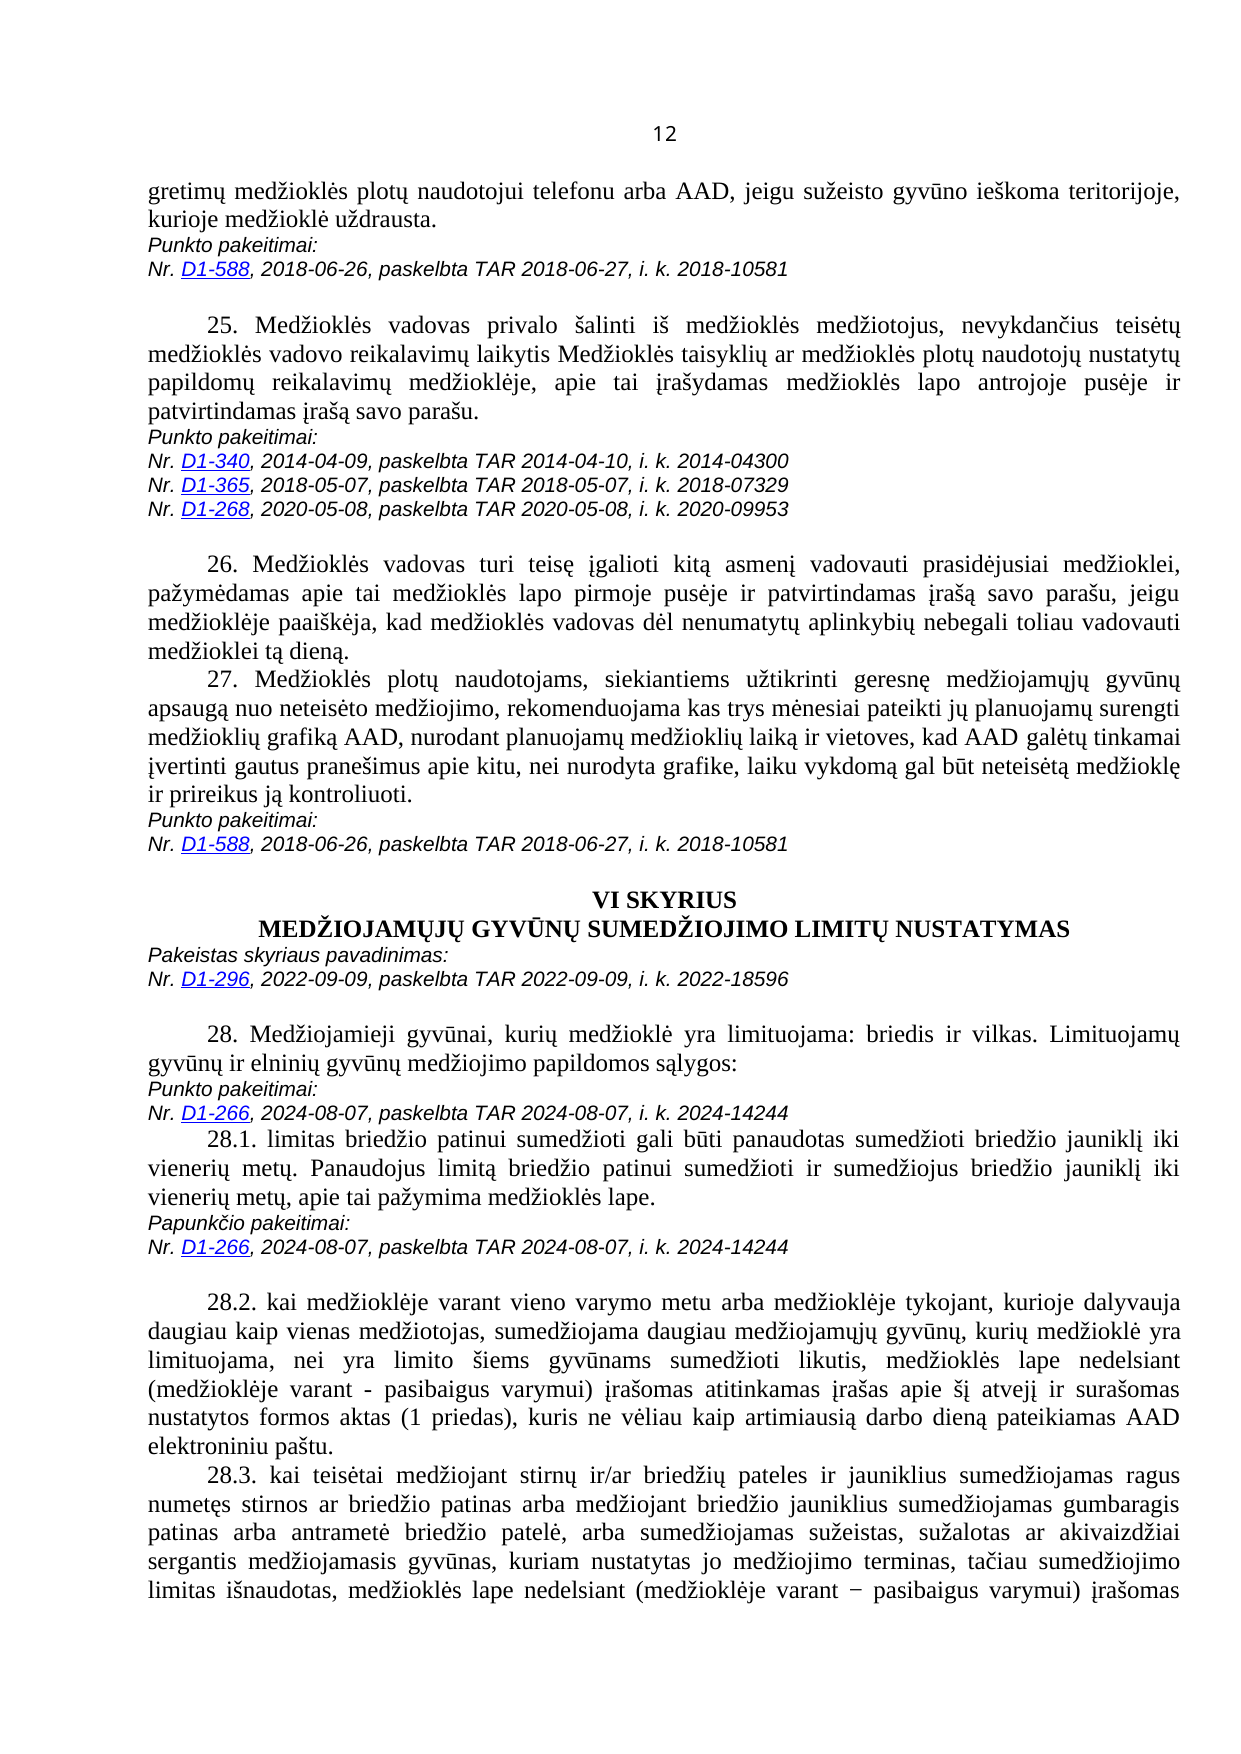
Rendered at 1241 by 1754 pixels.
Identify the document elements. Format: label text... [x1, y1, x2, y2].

text 28.1. limitas briedžio patinui sumedžioti gali būti panaudotas sumedžioti briedžio jauniklį iki vienerių metų. Panaudojus limitą briedžio patinui sumedžioti ir sumedžiojus briedžio jauniklį iki vienerių metų, apie tai pažymima medžioklės lape. [148, 1124, 1181, 1211]
text Punkto pakeitimai: [148, 1077, 1181, 1101]
text Nr. D1-588, 2018-06-26, paskelbta TAR 2018-06-27, i. k. 2018-10581 [148, 257, 1181, 281]
text MEDŽIOJAMŲJŲ GYVŪNŲ SUMEDŽIOJIMO LIMITŲ NUSTATYMAS [148, 914, 1181, 942]
text Nr. D1-365, 2018-05-07, paskelbta TAR 2018-05-07, i. k. 2018-07329 [148, 473, 1181, 497]
text Nr. D1-588, 2018-06-26, paskelbta TAR 2018-06-27, i. k. 2018-10581 [148, 832, 1181, 856]
text 27. Medžioklės plotų naudotojams, siekiantiems užtikrinti geresnę medžiojamųjų gyvūnų apsaugą nuo neteisėto medžiojimo, rekomenduojama kas trys mėnesiai pateikti jų planuojamų surengti medžioklių grafiką AAD, nurodant planuojamų medžioklių laiką ir vietoves, kad AAD galėtų tinkamai įvertinti gautus pranešimus apie kitu, nei nurodyta grafike, laiku vykdomą gal būt neteisėtą medžioklę ir prireikus ją kontroliuoti. [148, 664, 1181, 808]
text Nr. D1-296, 2022-09-09, paskelbta TAR 2022-09-09, i. k. 2022-18596 [148, 966, 1181, 990]
text Nr. D1-340, 2014-04-09, paskelbta TAR 2014-04-10, i. k. 2014-04300 [148, 449, 1181, 473]
text 28.3. kai teisėtai medžiojant stirnų ir/ar briedžių pateles ir jauniklius sumedžiojamas ragus numetęs stirnos ar briedžio patinas arba medžiojant briedžio jauniklius sumedžiojamas gumbaragis patinas arba antrametė briedžio patelė, arba sumedžiojamas sužeistas, sužalotas ar akivaizdžiai sergantis medžiojamasis gyvūnas, kuriam nustatytas jo medžiojimo terminas, tačiau sumedžiojimo limitas išnaudotas, medžioklės lape nedelsiant (medžioklėje varant − pasibaigus varymui) įrašomas [148, 1460, 1181, 1604]
text 28.2. kai medžioklėje varant vieno varymo metu arba medžioklėje tykojant, kurioje dalyvauja daugiau kaip vienas medžiotojas, sumedžiojama daugiau medžiojamųjų gyvūnų, kurių medžioklė yra limituojama, nei yra limito šiems gyvūnams sumedžioti likutis, medžioklės lape nedelsiant (medžioklėje varant - pasibaigus varymui) įrašomas atitinkamas įrašas apie šį atvejį ir surašomas nustatytos formos aktas (1 priedas), kuris ne vėliau kaip artimiausią darbo dieną pateikiamas AAD elektroniniu paštu. [148, 1287, 1181, 1460]
text 28. Medžiojamieji gyvūnai, kurių medžioklė yra limituojama: briedis ir vilkas. Limituojamų gyvūnų ir elninių gyvūnų medžiojimo papildomos sąlygos: [148, 1019, 1181, 1077]
text Nr. D1-268, 2020-05-08, paskelbta TAR 2020-05-08, i. k. 2020-09953 [148, 497, 1181, 521]
text Nr. D1-266, 2024-08-07, paskelbta TAR 2024-08-07, i. k. 2024-14244 [148, 1235, 1181, 1259]
text Punkto pakeitimai: [148, 425, 1181, 449]
text 26. Medžioklės vadovas turi teisę įgalioti kitą asmenį vadovauti prasidėjusiai medžioklei, pažymėdamas apie tai medžioklės lapo pirmoje pusėje ir patvirtindamas įrašą savo parašu, jeigu medžioklėje paaiškėja, kad medžioklės vadovas dėl nenumatytų aplinkybių nebegali toliau vadovauti medžioklei tą dieną. [148, 549, 1181, 664]
text Nr. D1-266, 2024-08-07, paskelbta TAR 2024-08-07, i. k. 2024-14244 [148, 1101, 1181, 1124]
text Pakeistas skyriaus pavadinimas: [148, 942, 1181, 966]
text Punkto pakeitimai: [148, 233, 1181, 257]
text Punkto pakeitimai: [148, 808, 1181, 832]
text gretimų medžioklės plotų naudotojui telefonu arba AAD, jeigu sužeisto gyvūno ieškoma teritorijoje, kurioje medžioklė uždrausta. [148, 176, 1181, 233]
text VI SKYRIUS [148, 885, 1181, 914]
text 25. Medžioklės vadovas privalo šalinti iš medžioklės medžiotojus, nevykdančius teisėtų medžioklės vadovo reikalavimų laikytis Medžioklės taisyklių ar medžioklės plotų naudotojų nustatytų papildomų reikalavimų medžioklėje, apie tai įrašydamas medžioklės lapo antrojoje pusėje ir patvirtindamas įrašą savo parašu. [148, 310, 1181, 425]
text Papunkčio pakeitimai: [148, 1211, 1181, 1235]
